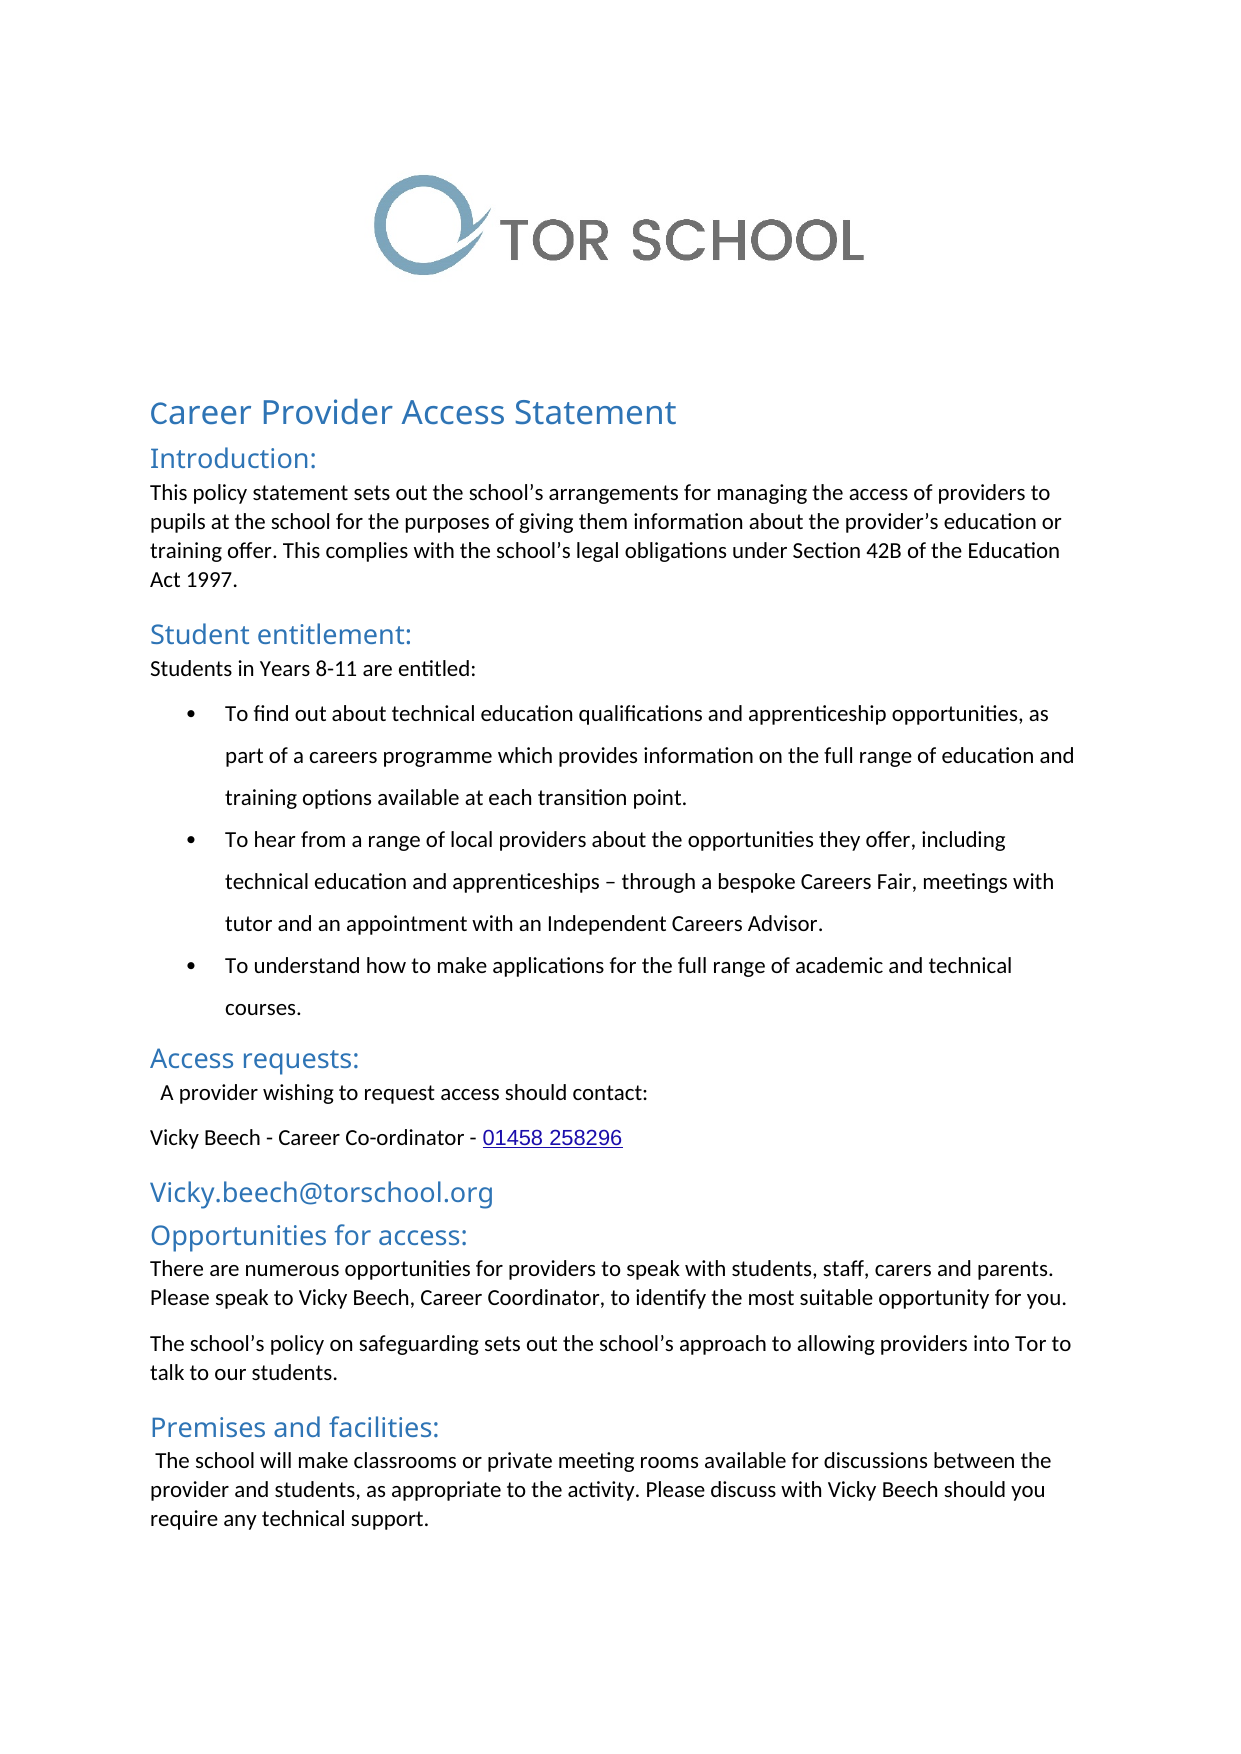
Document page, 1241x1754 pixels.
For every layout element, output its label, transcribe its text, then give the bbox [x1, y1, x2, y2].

text The school’s policy on safeguarding sets out the school’s approach to allowing providers into Tor to talk to our students. [150, 1329, 1090, 1386]
list To hear from a range of local providers about the opportunities they offer, including technical education and apprenticeships – through a bespoke Careers Fair, meetings with tutor and an appointment with an Independent Careers Advisor. [187, 825, 1090, 937]
subtitle Career Provider Access Statement [150, 389, 1090, 434]
text Vicky Beech - Career Co-ordinator - 01458 258296 [150, 1123, 1090, 1152]
list To understand how to make applications for the full range of academic and technical courses. [187, 951, 1090, 1021]
subtitle Access requests: [150, 1039, 1090, 1076]
list To find out about technical education qualifications and apprenticeship opportunities, as part of a careers programme which provides information on the full range of education and training options available at each transition point. [187, 699, 1090, 811]
subtitle Opportunities for access: [150, 1216, 1090, 1253]
text A provider wishing to request access should contact: [150, 1078, 1090, 1106]
text This policy statement sets out the school’s arrangements for managing the access of providers to pupils at the school for the purposes of giving them information about the provider’s education or training offer. This complies with the school’s legal obligations under Section 42B of the Education Act 1997. [150, 478, 1090, 593]
subtitle Introduction: [150, 440, 1090, 477]
text The school will make classrooms or private meeting rooms available for discussions between the provider and students, as appropriate to the activity. Please discuss with Vicky Beech should you require any technical support. [150, 1446, 1090, 1532]
subtitle Premises and facilities: [150, 1408, 1090, 1445]
text Students in Years 8-11 are entitled: [150, 654, 1090, 682]
subtitle Student entitlement: [150, 615, 1090, 652]
text There are numerous opportunities for providers to speak with students, staff, carers and parents. Please speak to Vicky Beech, Career Coordinator, to identify the most suitable opportunity for you. [150, 1254, 1090, 1311]
subtitle Vicky.beech@torschool.org [150, 1173, 1090, 1210]
